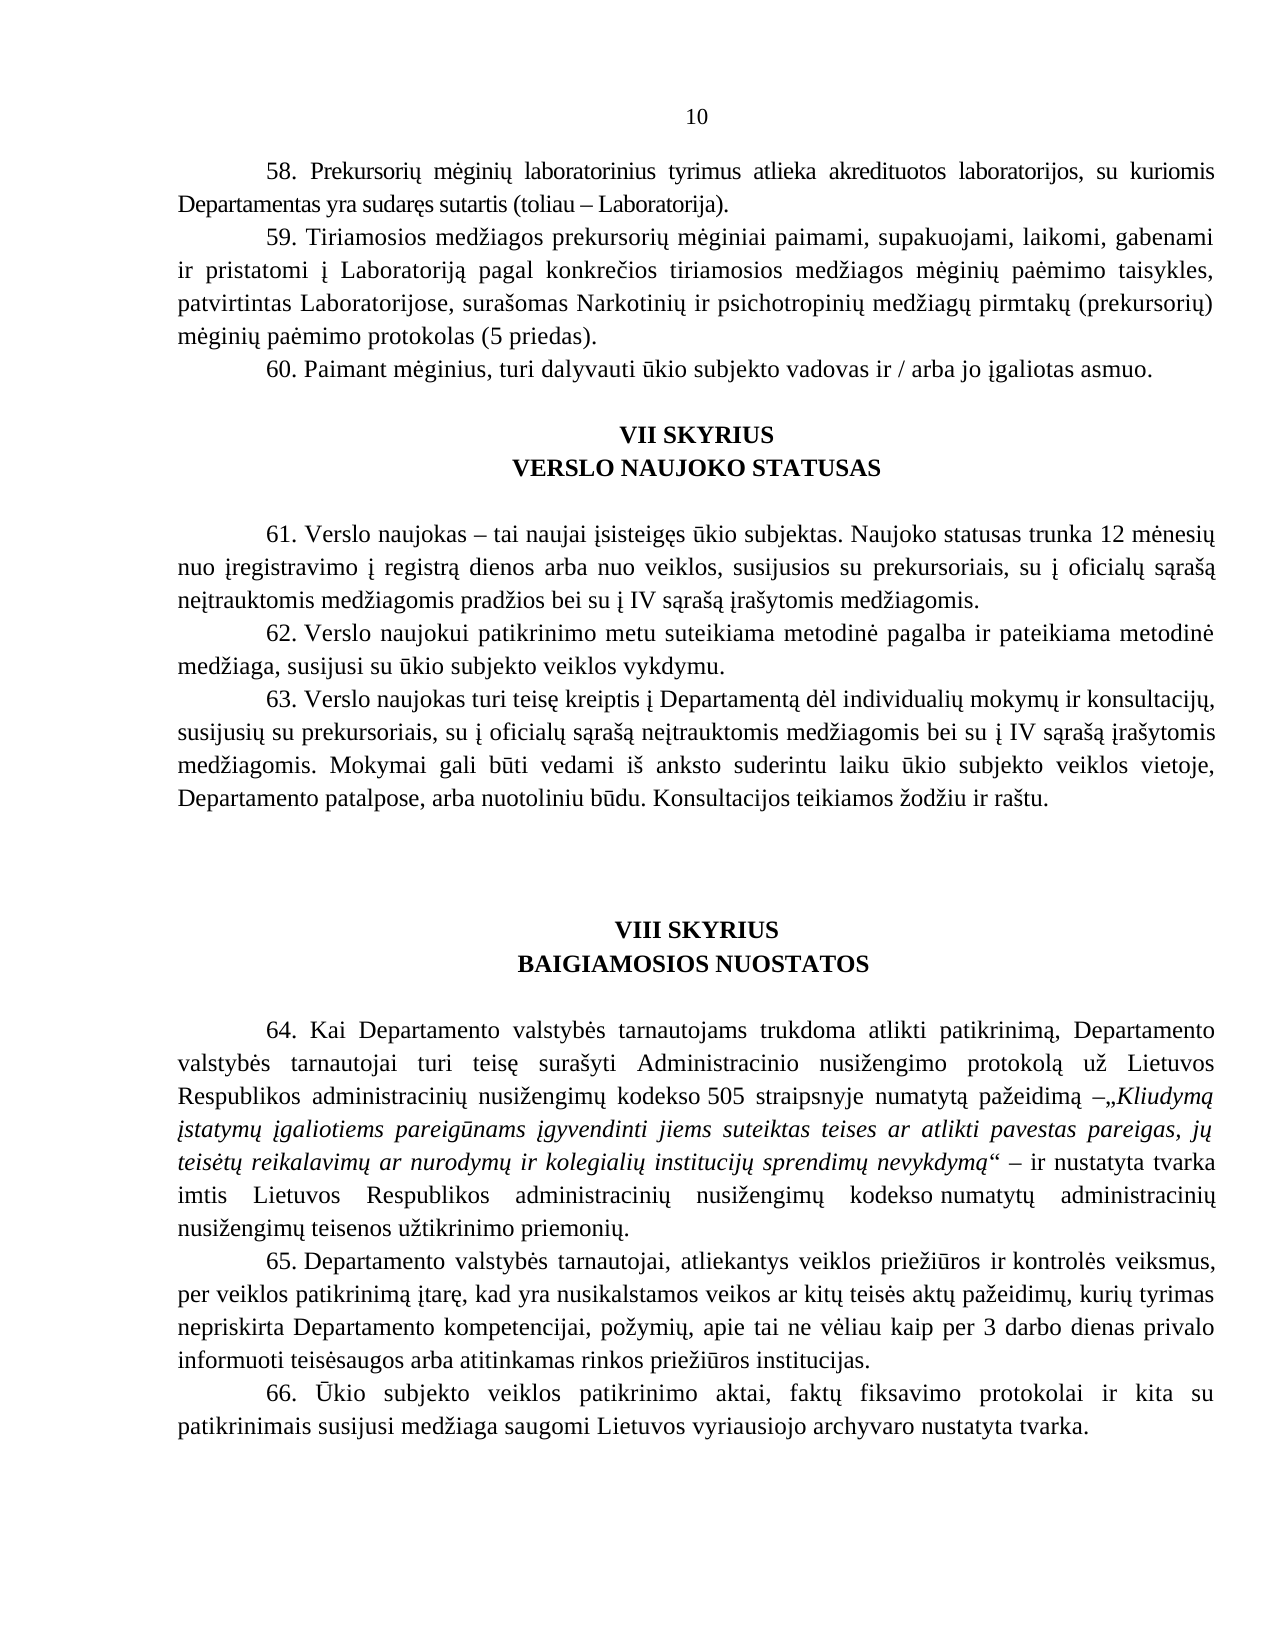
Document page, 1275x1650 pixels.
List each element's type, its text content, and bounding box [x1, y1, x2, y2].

text 62. Verslo naujokui patikrinimo metu suteikiama metodinė pagalba ir pateikiama metodinė medžiaga, susijusi su ūkio subjekto veiklos vykdymu. [177, 618, 1216, 680]
text 63. Verslo naujokas turi teisę kreiptis į Departamentą dėl individualių mokymų ir konsultacijų, susijusių su prekursoriais, su į oficialų sąrašą neįtrauktomis medžiagomis bei su į IV sąrašą įrašytomis medžiagomis. Mokymai gali būti vedami iš anksto suderintu laiku ūkio subjekto veiklos vietoje, Departamento patalpose, arba nuotoliniu būdu. Konsultacijos teikiamos žodžiu ir raštu. [177, 684, 1216, 812]
text 64. Kai Departamento valstybės tarnautojams trukdoma atlikti patikrinimą, Departamento valstybės tarnautojai turi teisę surašyti Administracinio nusižengimo protokolą už Lietuvos Respublikos administracinių nusižengimų kodekso 505 straipsnyje numatytą pažeidimą –„Kliudymą įstatymų įgaliotiems pareigūnams įgyvendinti jiems suteiktas teises ar atlikti pavestas pareigas, jų teisėtų reikalavimų ar nurodymų ir kolegialių institucijų sprendimų nevykdymą“ – ir nustatyta tvarka imtis Lietuvos Respublikos administracinių nusižengimų kodekso numatytų administracinių nusižengimų teisenos užtikrinimo priemonių. [177, 1015, 1216, 1242]
text 58. Prekursorių mėginių laboratorinius tyrimus atlieka akredituotos laboratorijos, su kuriomis Departamentas yra sudaręs sutartis (toliau – Laboratorija). [177, 156, 1216, 218]
text 59. Tiriamosios medžiagos prekursorių mėginiai paimami, supakuojami, laikomi, gabenami ir pristatomi į Laboratoriją pagal konkrečios tiriamosios medžiagos mėginių paėmimo taisykles, patvirtintas Laboratorijose, surašomas Narkotinių ir psichotropinių medžiagų pirmtakų (prekursorių) mėginių paėmimo protokolas (5 priedas). [177, 222, 1216, 350]
text BAIGIAMOSIOS NUOSTATOS [177, 949, 1216, 977]
text VERSLO NAUJOKO STATUSAS [177, 453, 1216, 482]
text 65. Departamento valstybės tarnautojai, atliekantys veiklos priežiūros ir kontrolės veiksmus, per veiklos patikrinimą įtarę, kad yra nusikalstamos veikos ar kitų teisės aktų pažeidimų, kurių tyrimas nepriskirta Departamento kompetencijai, požymių, apie tai ne vėliau kaip per 3 darbo dienas privalo informuoti teisėsaugos arba atitinkamas rinkos priežiūros institucijas. [177, 1246, 1216, 1374]
text 60. Paimant mėginius, turi dalyvauti ūkio subjekto vadovas ir / arba jo įgaliotas asmuo. [177, 354, 1216, 383]
text 66. Ūkio subjekto veiklos patikrinimo aktai, faktų fiksavimo protokolai ir kita su patikrinimais susijusi medžiaga saugomi Lietuvos vyriausiojo archyvaro nustatyta tvarka. [177, 1378, 1216, 1440]
text 61. Verslo naujokas – tai naujai įsisteigęs ūkio subjektas. Naujoko statusas trunka 12 mėnesių nuo įregistravimo į registrą dienos arba nuo veiklos, susijusios su prekursoriais, su į oficialų sąrašą neįtrauktomis medžiagomis pradžios bei su į IV sąrašą įrašytomis medžiagomis. [177, 519, 1216, 614]
text VII SKYRIUS [177, 420, 1216, 449]
text VIII SKYRIUS [177, 916, 1216, 944]
